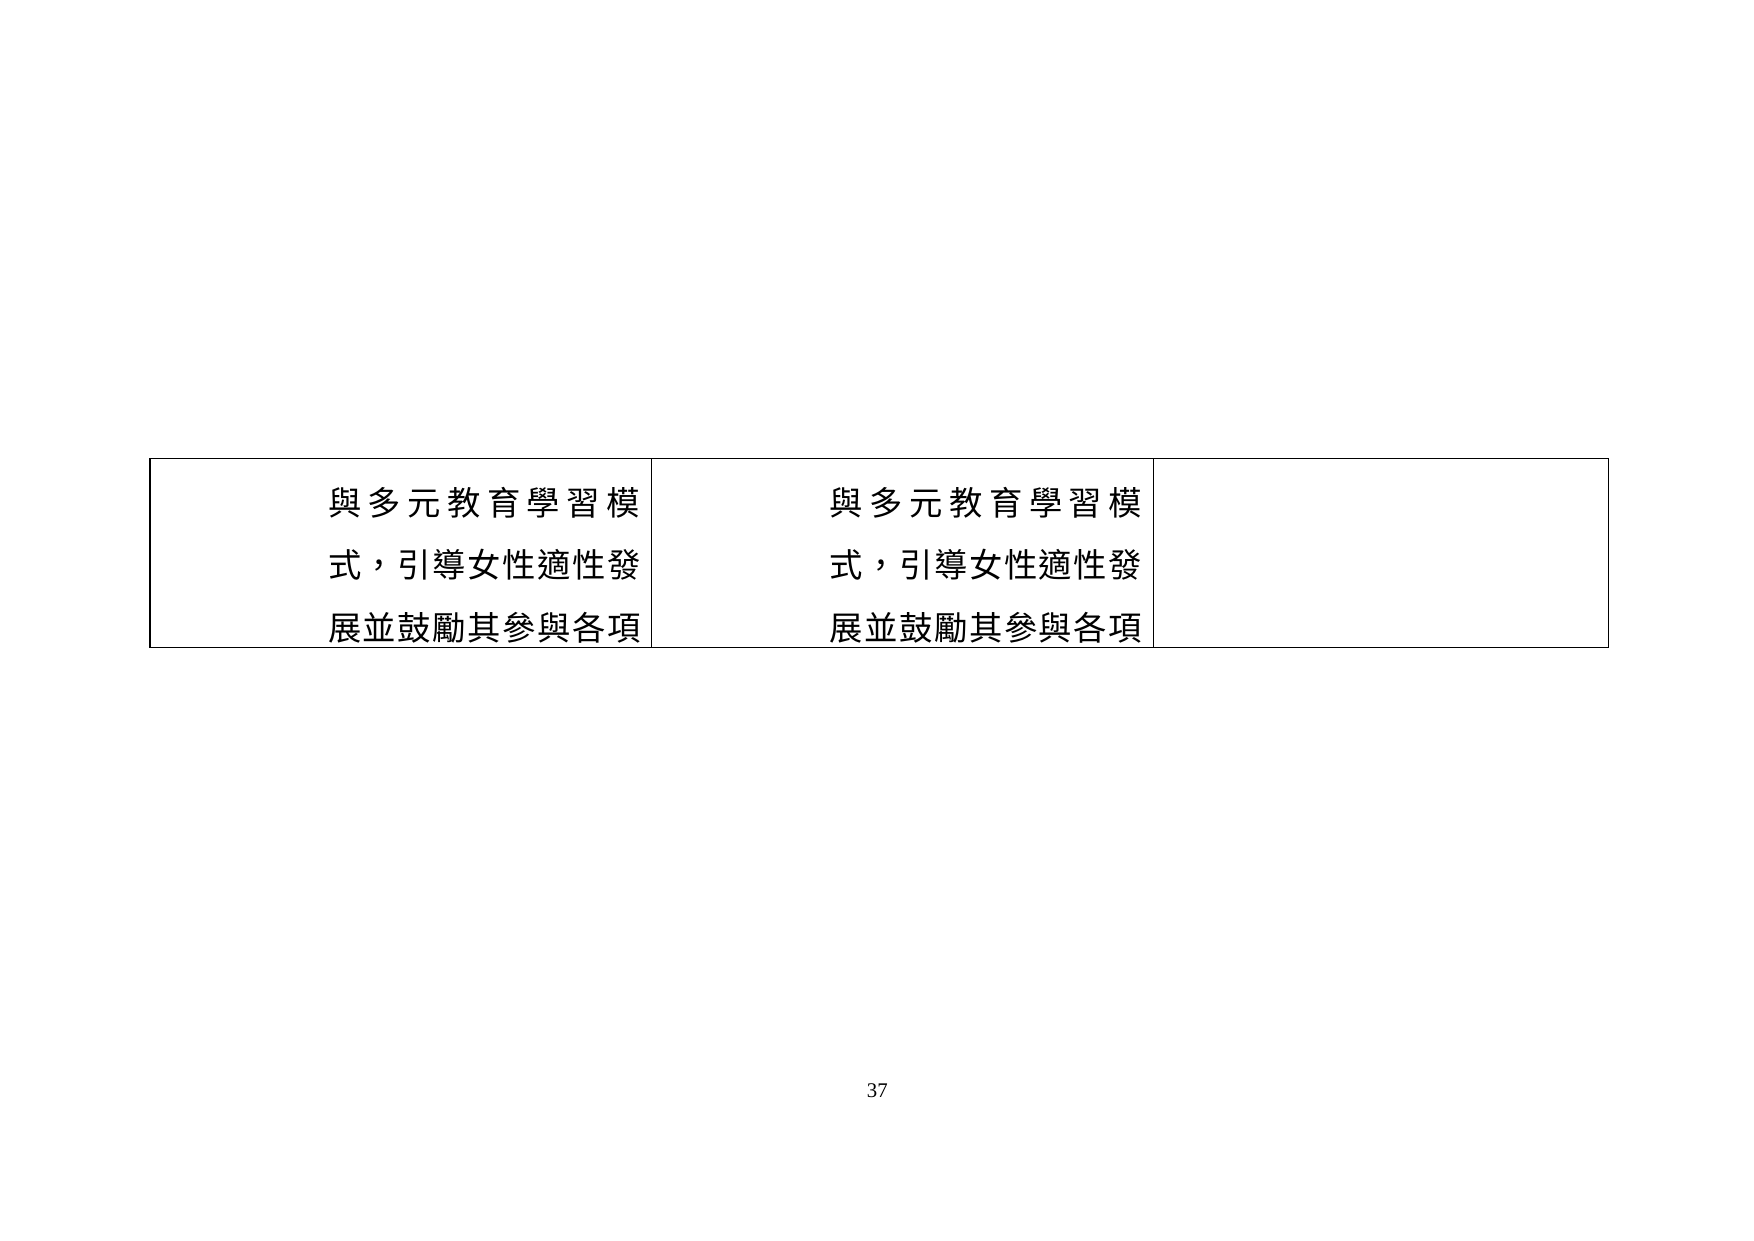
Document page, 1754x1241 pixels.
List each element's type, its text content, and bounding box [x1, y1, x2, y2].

table_cell 與多元教育學習模式，引導女性適性發展並鼓勵其參與各項 [151, 459, 651, 647]
table_cell 與多元教育學習模式，引導女性適性發展並鼓勵其參與各項 [652, 459, 1153, 647]
table_cell [1154, 459, 1608, 647]
